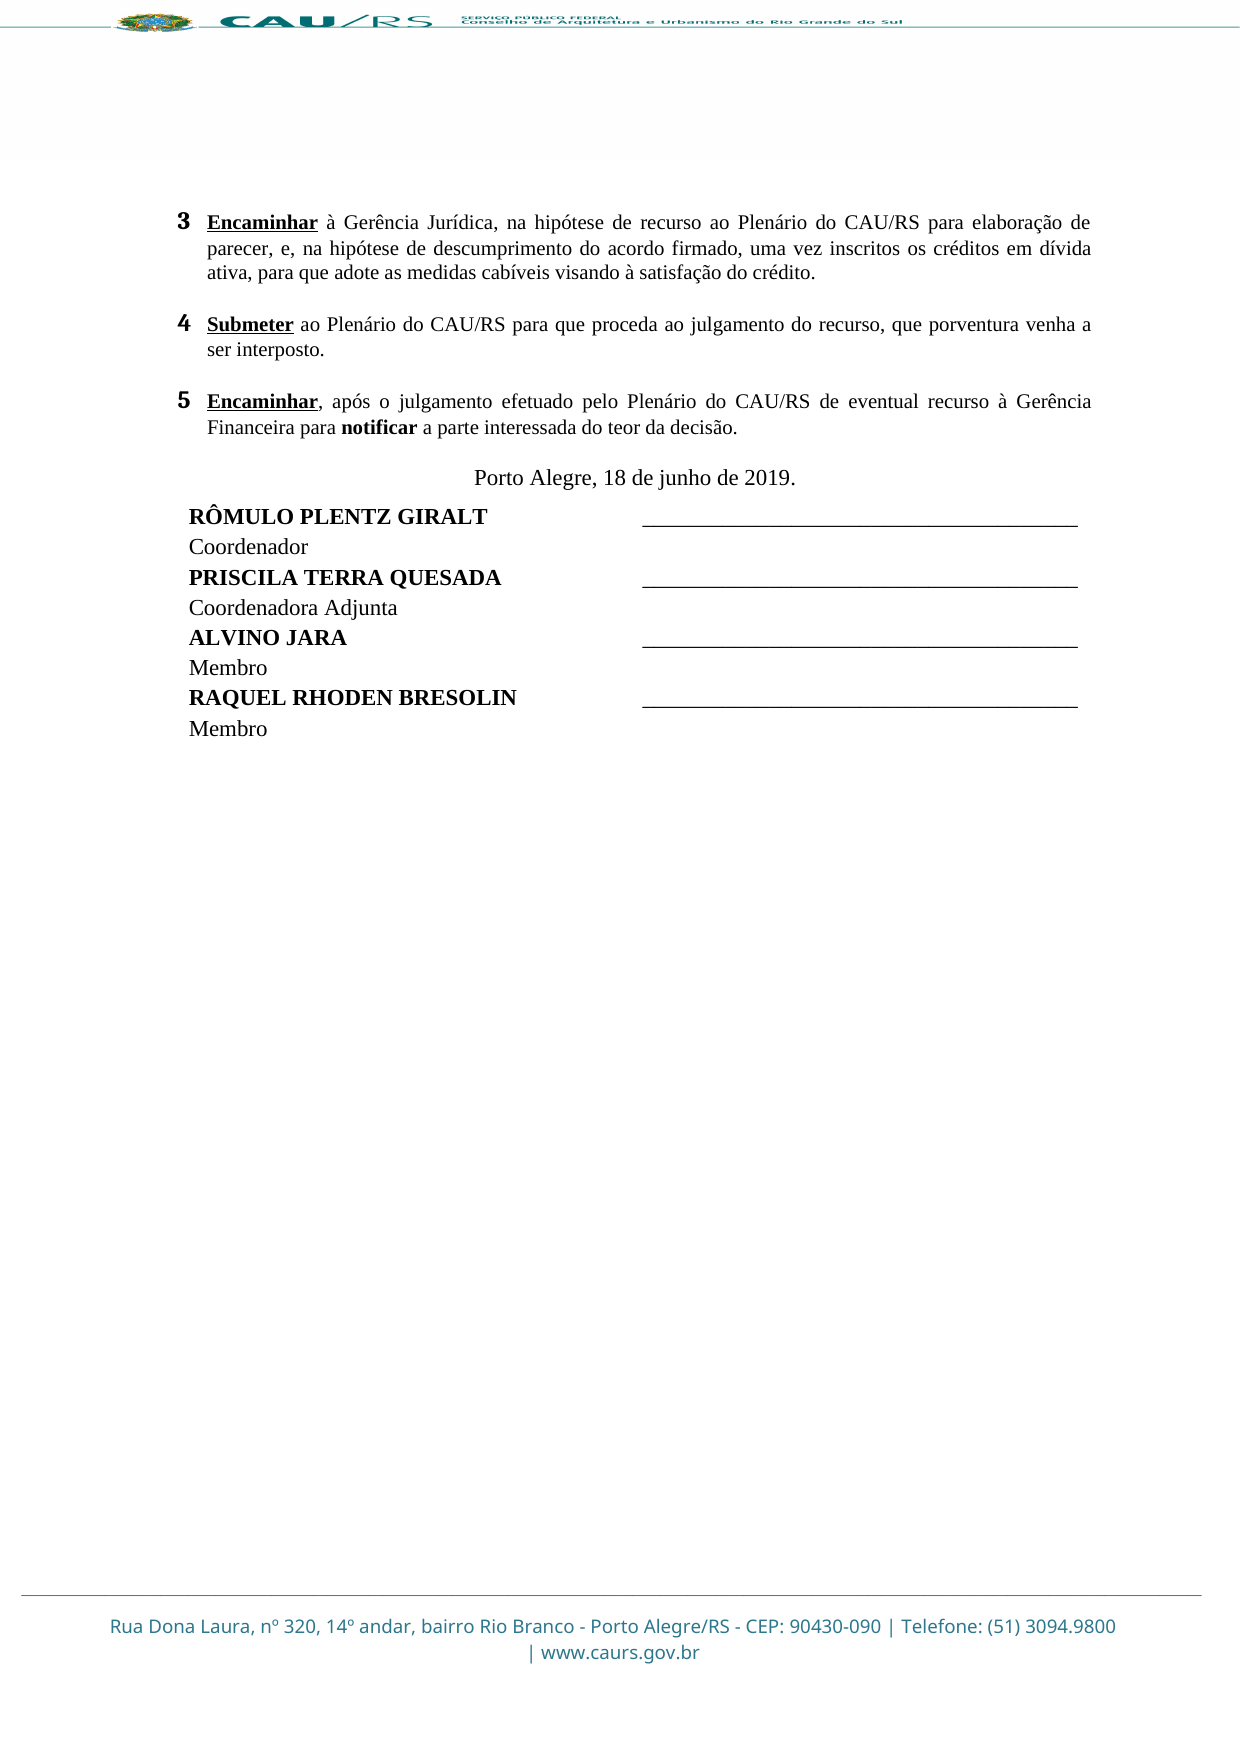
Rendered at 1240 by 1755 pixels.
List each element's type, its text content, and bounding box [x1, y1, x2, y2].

table_header ______________________________________ [631, 503, 1092, 563]
list Encaminhar, após o julgamento efetuado pelo Plenário do CAU/RS de eventual recurso à Gerência Financeira para notificar a parte interessada do teor da decisão. [177, 386, 1092, 439]
table_cell RAQUEL RHODEN BRESOLIN Membro [177, 684, 631, 745]
table_header RÔMULO PLENTZ GIRALT Coordenador [177, 503, 631, 563]
list Encaminhar à Gerência Jurídica, na hipótese de recurso ao Plenário do CAU/RS para elaboração de parecer, e, na hipótese de descumprimento do acordo firmado, uma vez inscritos os créditos em dívida ativa, para que adote as medidas cabíveis visando à satisfação do crédito. [177, 207, 1092, 284]
table_cell ALVINO JARA Membro [177, 624, 631, 684]
table_cell ______________________________________ [631, 564, 1092, 624]
table_cell ______________________________________ [631, 684, 1092, 745]
text Porto Alegre, 18 de junho de 2019. [177, 464, 1092, 491]
table_cell PRISCILA TERRA QUESADA Coordenadora Adjunta [177, 564, 631, 624]
table_cell ______________________________________ [631, 624, 1092, 684]
list Submeter ao Plenário do CAU/RS para que proceda ao julgamento do recurso, que porventura venha a ser interposto. [177, 309, 1092, 361]
